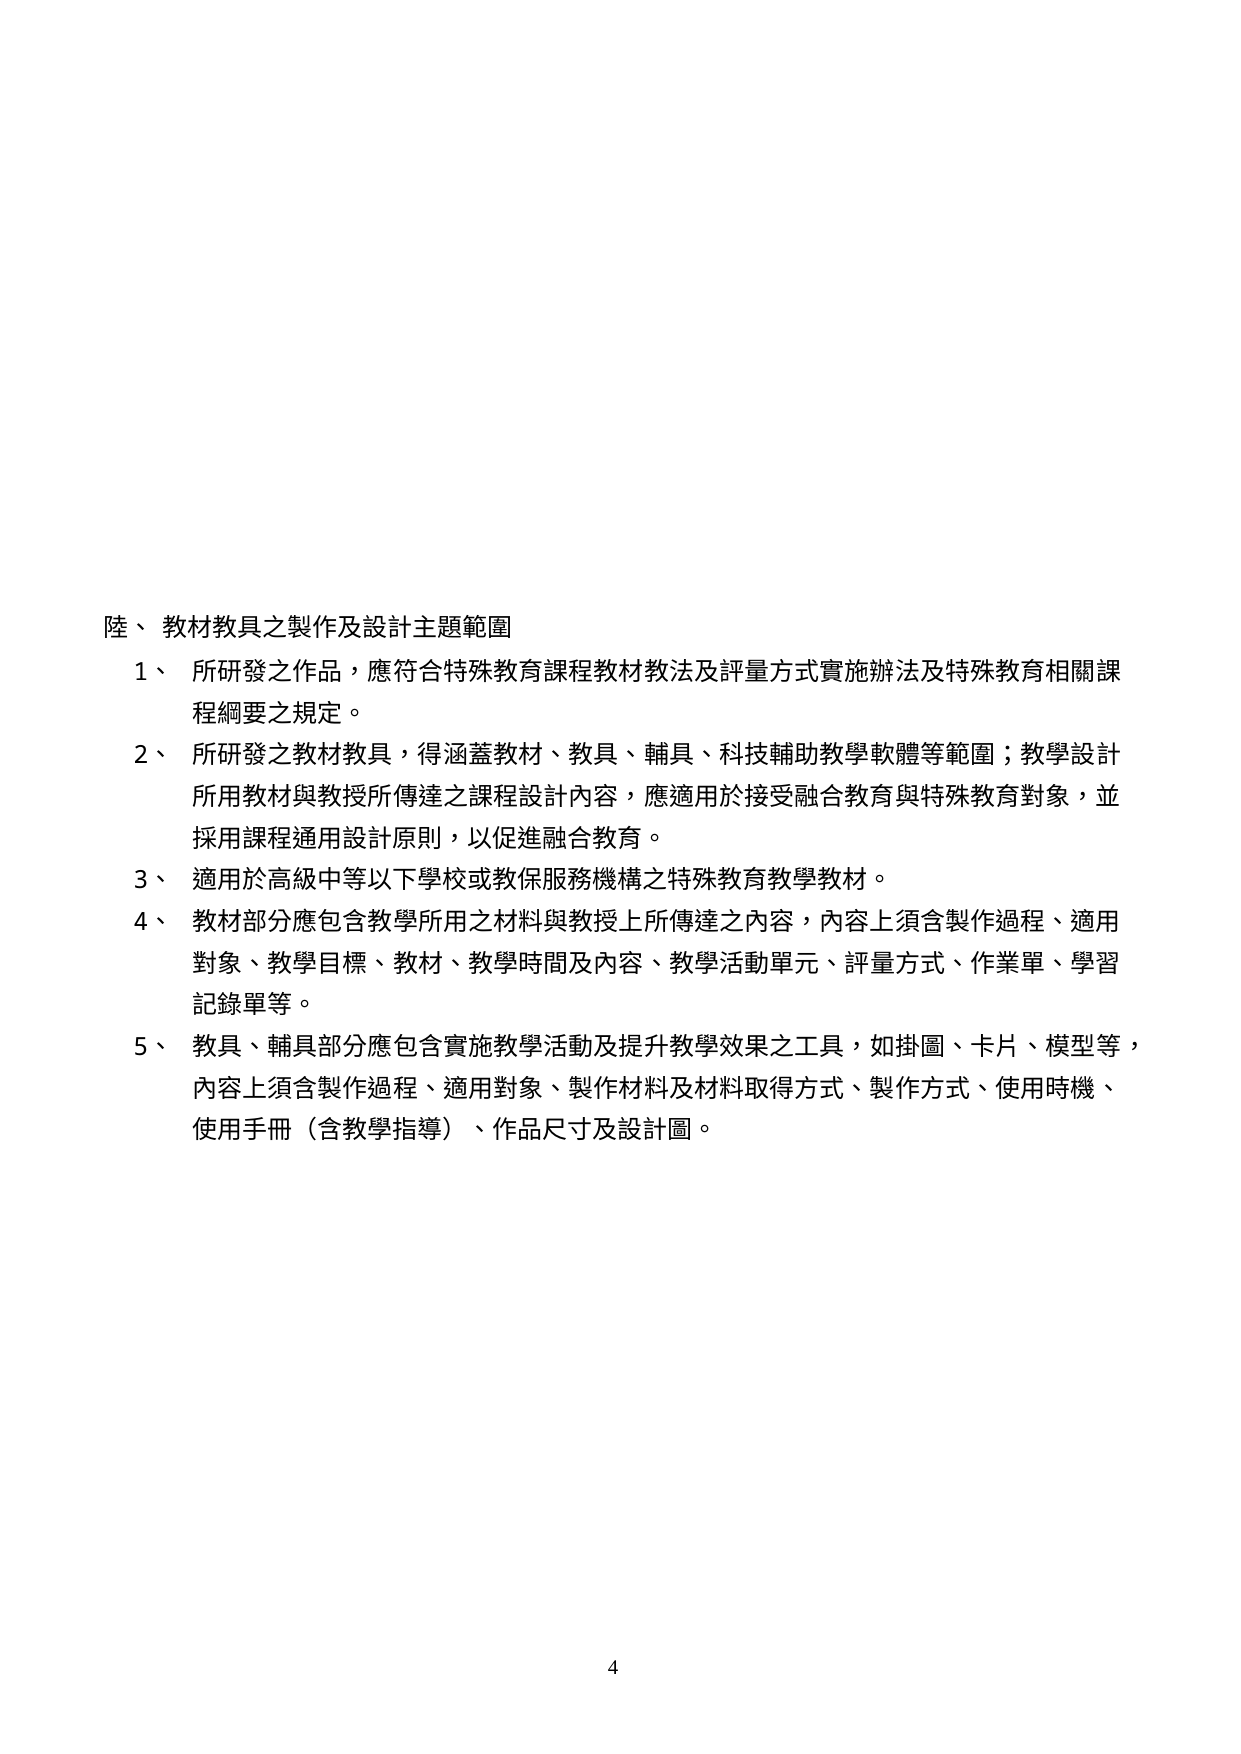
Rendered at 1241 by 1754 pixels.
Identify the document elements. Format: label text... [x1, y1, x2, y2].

list 所研發之教材教具，得涵蓋教材、教具、輔具、科技輔助教學軟體等範圍；教學設計所用教材與教授所傳達之課程設計內容，應適用於接受融合教育與特殊教育對象，並採用課程通用設計原則，以促進融合教育。 [133, 735, 1122, 854]
list 教材教具之製作及設計主題範圍 [103, 584, 1122, 646]
list 適用於高級中等以下學校或教保服務機構之特殊教育教學教材。 [133, 860, 1122, 896]
list 教具、輔具部分應包含實施教學活動及提升教學效果之工具，如掛圖、卡片、模型等，內容上須含製作過程、適用對象、製作材料及材料取得方式、製作方式、使用時機、使用手冊（含教學指導）、作品尺寸及設計圖。 [133, 1027, 1122, 1146]
list 所研發之作品，應符合特殊教育課程教材教法及評量方式實施辦法及特殊教育相關課程綱要之規定。 [133, 652, 1122, 729]
list 教材部分應包含教學所用之材料與教授上所傳達之內容，內容上須含製作過程、適用對象、教學目標、教材、教學時間及內容、教學活動單元、評量方式、作業單、學習記錄單等。 [133, 902, 1122, 1021]
